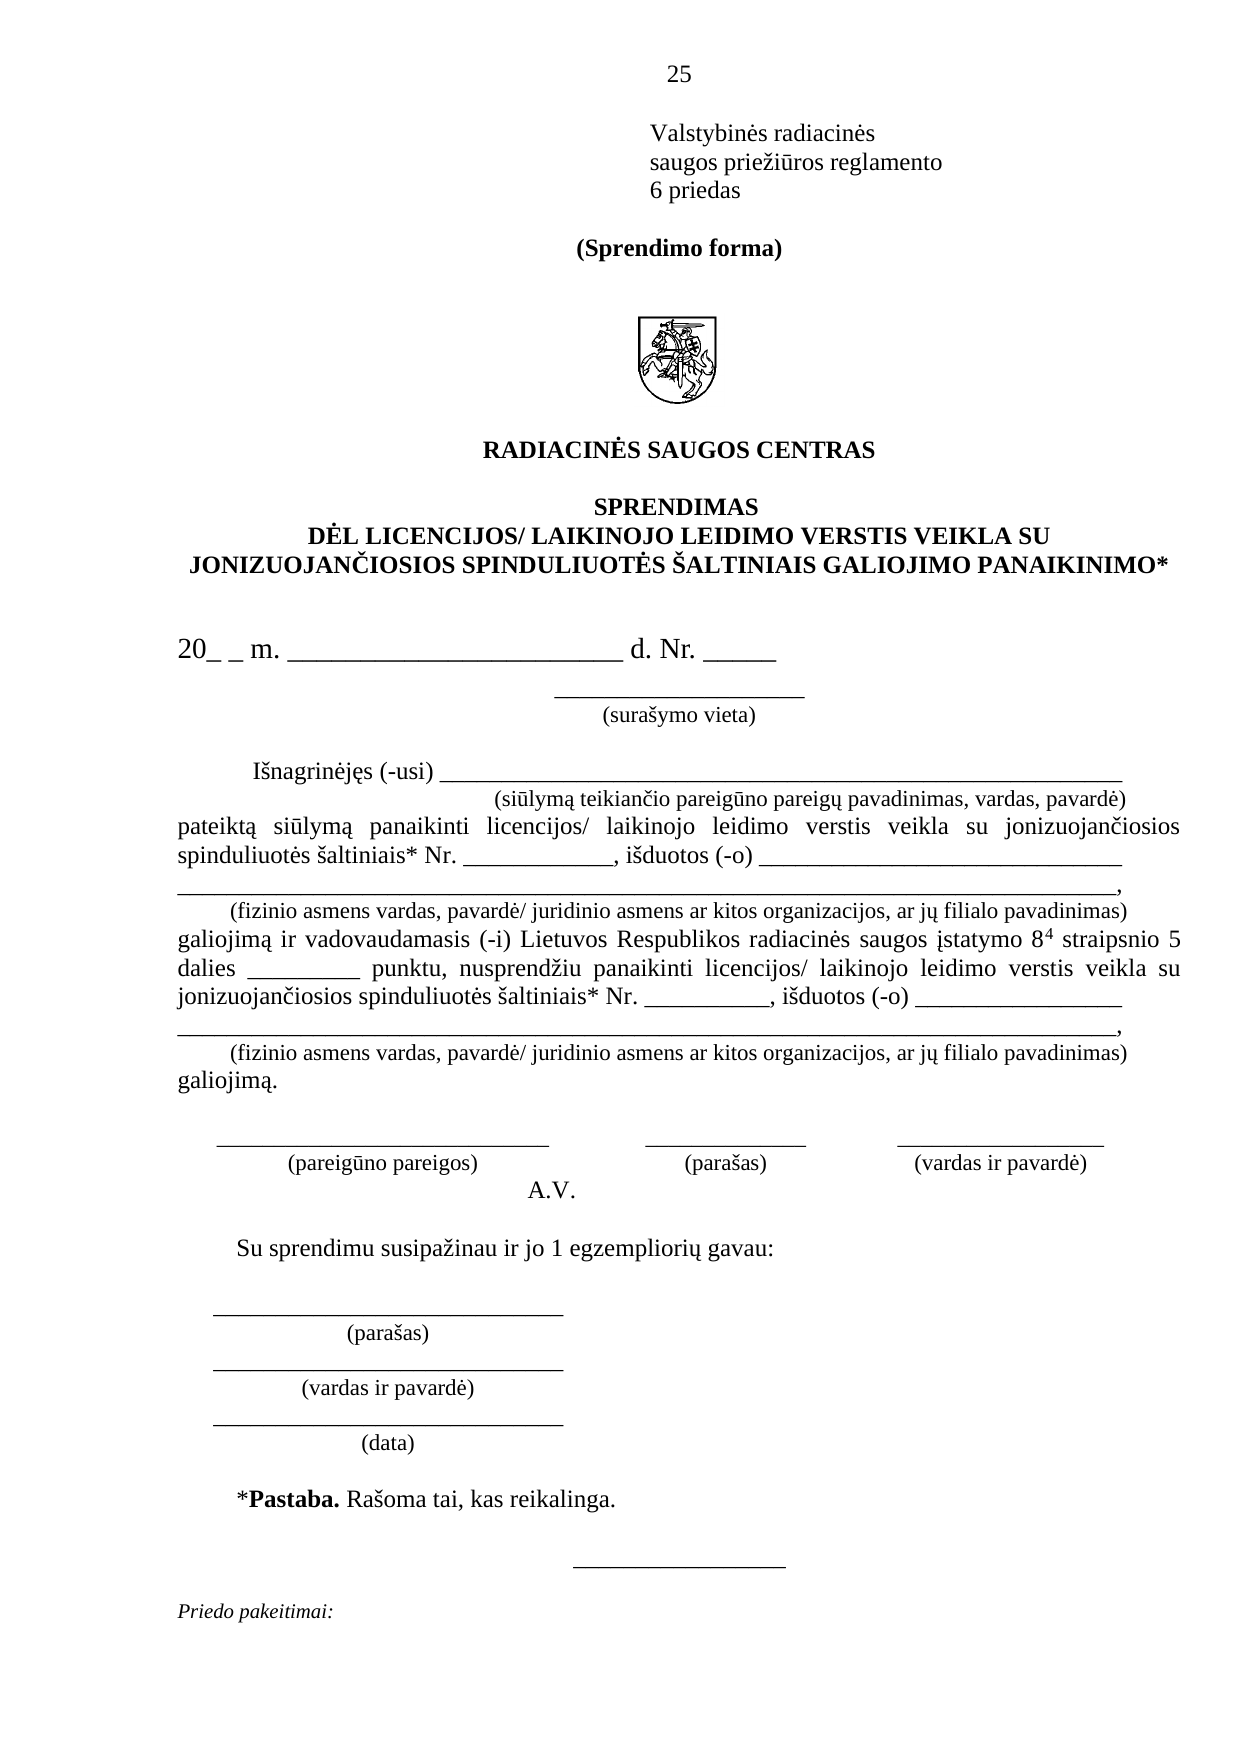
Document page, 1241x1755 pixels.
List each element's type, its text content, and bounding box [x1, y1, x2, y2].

subtitle Išnagrinėjęs (-usi) [118, 756, 1181, 785]
text (parašas) [177, 1319, 599, 1346]
text (siūlymą teikiančio pareigūno pareigų pavadinimas, vardas, pavardė) [440, 785, 1181, 811]
text saugos priežiūros reglamento [649, 147, 1181, 176]
table_header __________________ (vardas ir pavardė) [863, 1123, 1138, 1175]
text (Sprendimo forma) [177, 233, 1181, 262]
table_header ______________ (parašas) [613, 1123, 838, 1175]
text _ , [177, 1010, 1181, 1039]
table_header [838, 1123, 863, 1175]
text (fizinio asmens vardas, pavardė/ juridinio asmens ar kitos organizacijos, ar jų filialo pavadinimas) [177, 1039, 1181, 1065]
text (vardas ir pavardė) [177, 1374, 599, 1401]
text A.V. [527, 1175, 1181, 1204]
table_header _____________________________ (pareigūno pareigos) [177, 1123, 588, 1175]
text _________________ [177, 1542, 1181, 1571]
text ____________________________ [177, 1401, 599, 1429]
text (fizinio asmens vardas, pavardė/ juridinio asmens ar kitos organizacijos, ar jų filialo pavadinimas) [177, 897, 1181, 924]
text (surašymo vieta) [177, 701, 1181, 727]
text RADIACINĖS SAUGOS CENTRAS [177, 435, 1181, 464]
text Valstybinės radiacinės [649, 118, 1181, 147]
text galiojimą. [177, 1065, 1181, 1094]
text pateiktą siūlymą panaikinti licencijos/ laikinojo leidimo verstis veikla su jonizuojančiosios spinduliuotės šaltiniais* Nr. ____________, išduotos (-o) [177, 811, 1181, 869]
text 20_ _ m. _______________________ d. Nr. _____ [177, 631, 1181, 665]
text Priedo pakeitimai: [177, 1599, 1181, 1623]
text *Pastaba. Rašoma tai, kas reikalinga. [177, 1484, 1181, 1513]
text ____________________ [177, 672, 1181, 701]
text (herbas) [177, 291, 1181, 406]
text ____________________________ [177, 1290, 599, 1319]
text ____________________________ [177, 1346, 599, 1374]
text galiojimą ir vadovaudamasis (-i) Lietuvos Respublikos radiacinės saugos įstatymo 84 straipsnio 5 dalies _________ punktu, nusprendžiu panaikinti licencijos/ laikinojo leidimo verstis veikla su jonizuojančiosios spinduliuotės šaltiniais* Nr. __________, išduotos (-o) [177, 924, 1181, 1010]
text _ , [177, 869, 1181, 897]
text SPRENDIMAS DĖL LICENCIJOS/ LAIKINOJO LEIDIMO VERSTIS VEIKLA SU JONIZUOJANČIOSIOS SPINDULIUOTĖS ŠALTINIAIS GALIOJIMO PANAIKINIMO* [177, 492, 1181, 579]
text 6 priedas [649, 176, 1181, 204]
text (data) [177, 1429, 599, 1456]
text Su sprendimu susipažinau ir jo 1 egzempliorių gavau: [177, 1233, 1181, 1262]
table_header [589, 1123, 613, 1175]
